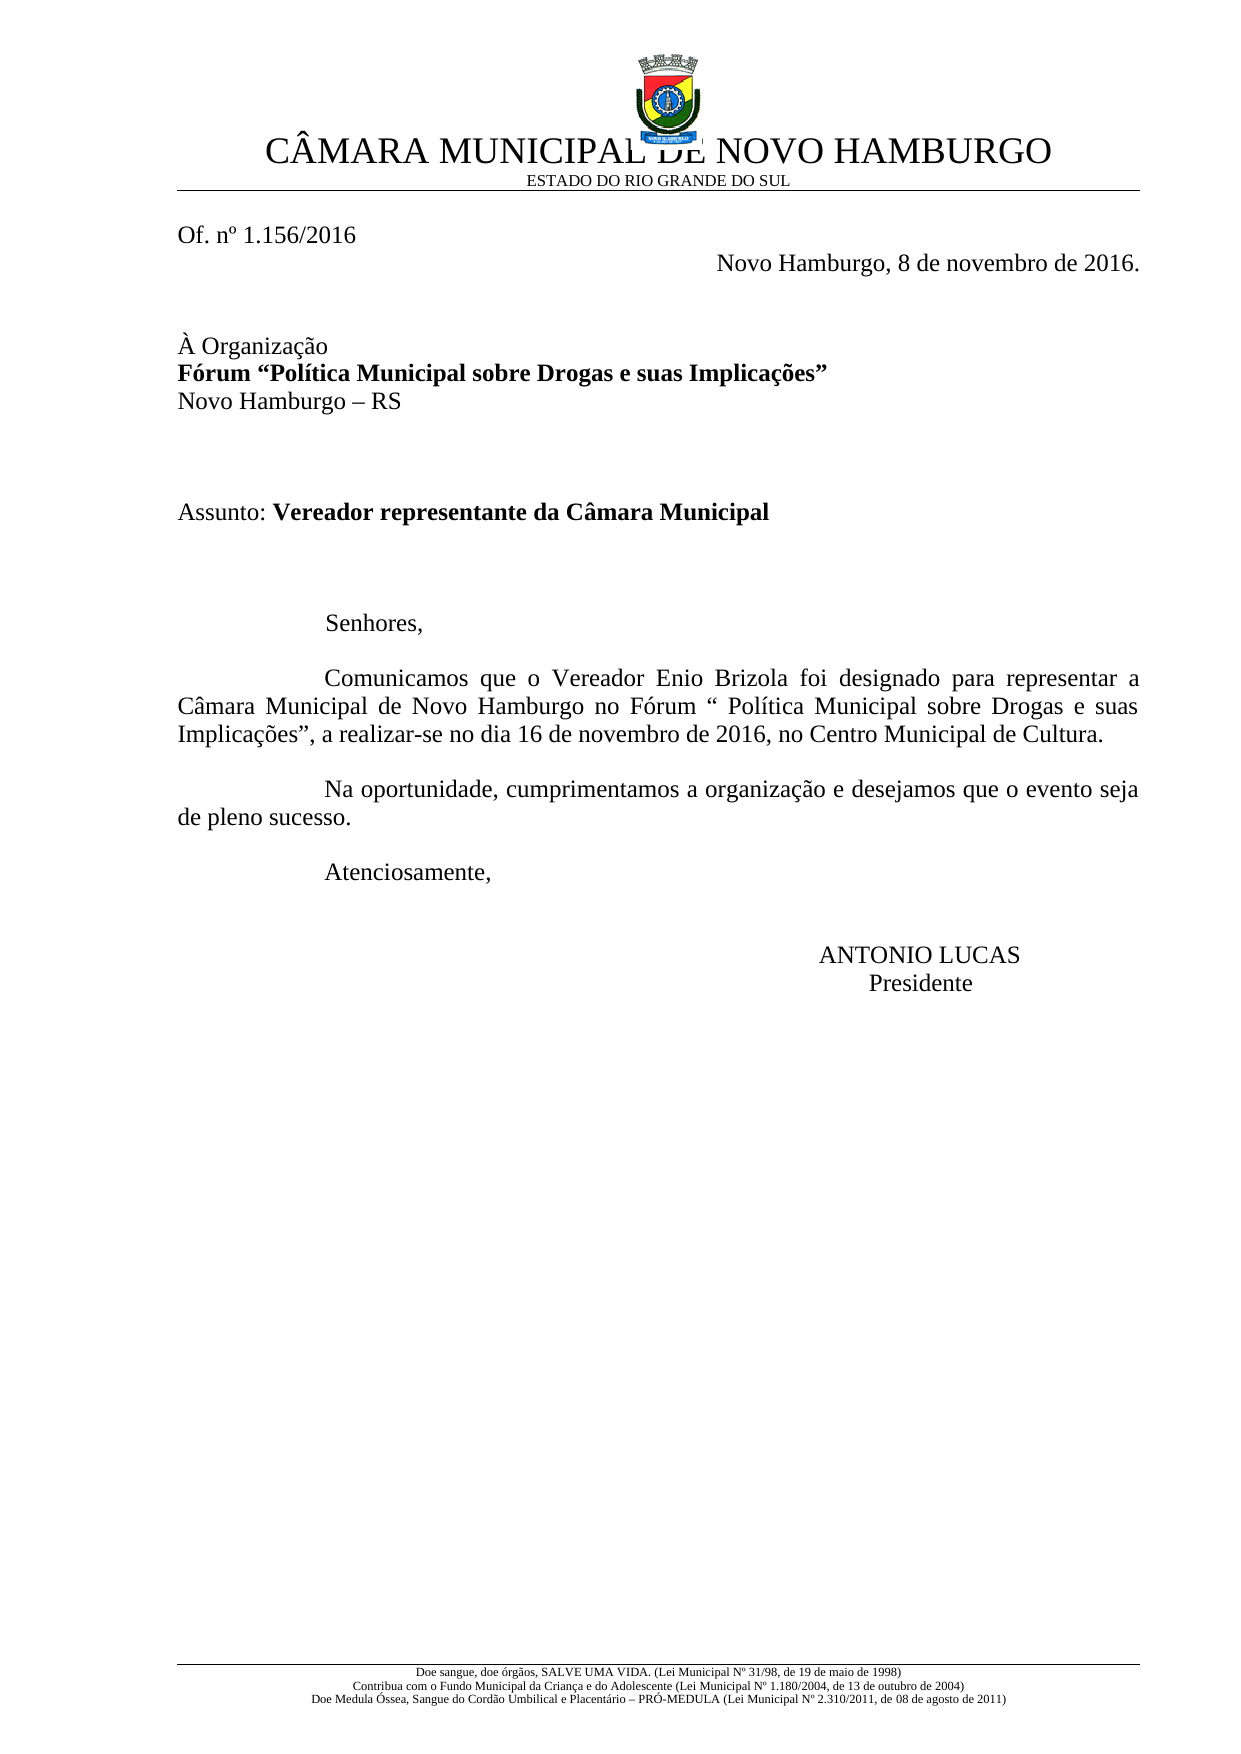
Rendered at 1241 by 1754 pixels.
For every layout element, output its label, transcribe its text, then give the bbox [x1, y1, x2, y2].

text Senhores, [177, 609, 1140, 637]
text Atenciosamente, [177, 858, 1140, 886]
picture [630, 47, 703, 150]
text Presidente [177, 969, 1140, 997]
text Na oportunidade, cumprimentamos a organização e desejamos que o evento seja de pleno sucesso. [177, 775, 1140, 831]
text Fórum “Política Municipal sobre Drogas e suas Implicações” [177, 359, 1140, 387]
text Comunicamos que o Vereador Enio Brizola foi designado para representar a Câmara Municipal de Novo Hamburgo no Fórum “ Política Municipal sobre Drogas e suas Implicações”, a realizar-se no dia 16 de novembro de 2016, no Centro Municipal de Cultura. [177, 664, 1140, 747]
text Of. nº 1.156/2016 [177, 221, 1140, 249]
text Novo Hamburgo, 8 de novembro de 2016. [177, 249, 1140, 276]
text ANTONIO LUCAS [177, 941, 1140, 969]
text Assunto: Vereador representante da Câmara Municipal [177, 498, 1140, 526]
text Novo Hamburgo – RS [177, 387, 1140, 415]
text À Organização [177, 332, 1140, 359]
